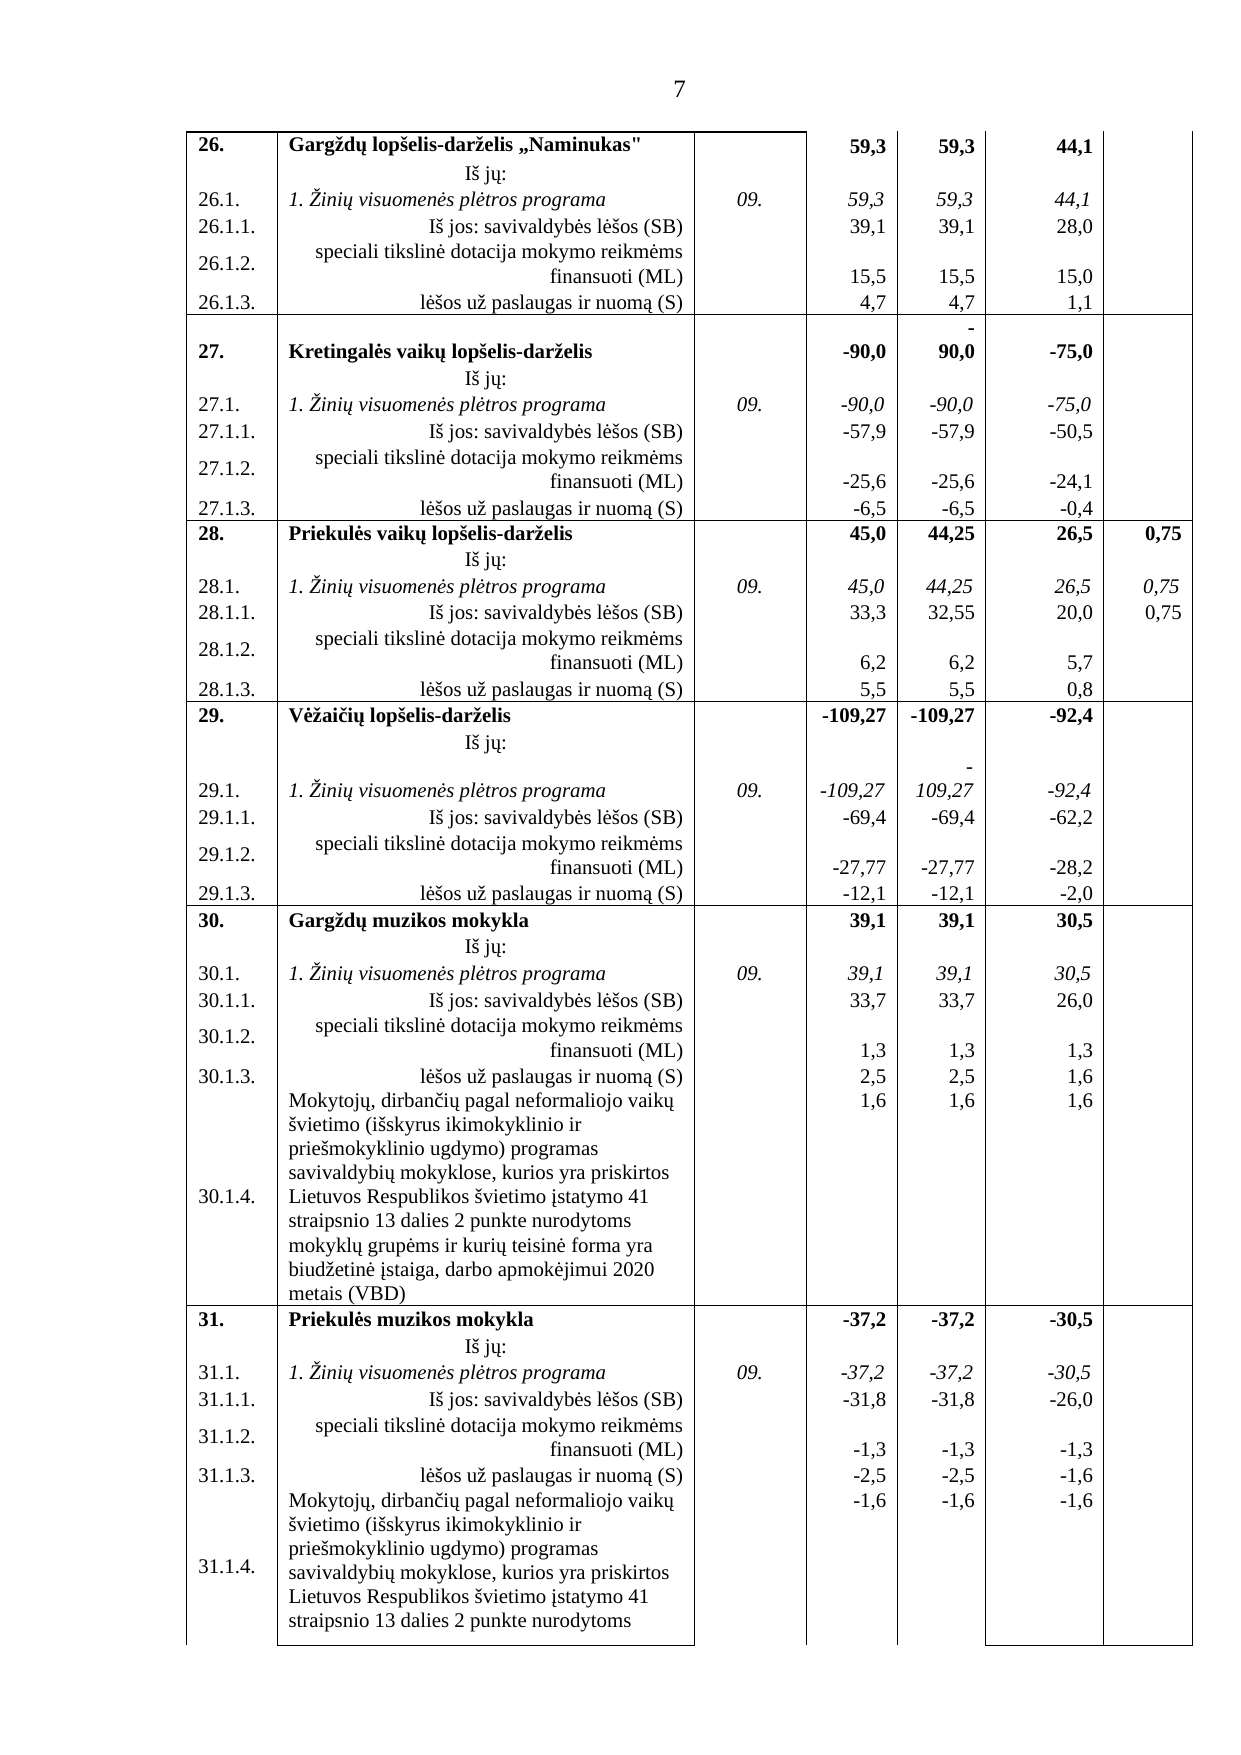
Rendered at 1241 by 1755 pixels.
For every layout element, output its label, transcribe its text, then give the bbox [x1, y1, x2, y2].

table_cell [695, 879, 806, 905]
table_cell [986, 158, 1103, 184]
table_cell 1,3 [807, 1012, 897, 1062]
table_cell [695, 1331, 806, 1358]
table_cell 30.1.3. [187, 1062, 277, 1088]
table_cell [695, 416, 806, 443]
table_cell 28. [187, 521, 277, 545]
table_cell [1104, 1384, 1192, 1411]
table_cell 0,75 [1104, 598, 1192, 624]
table_cell [187, 158, 277, 184]
table_cell 39,1 [807, 211, 897, 238]
table_cell [1104, 959, 1192, 985]
table_cell [807, 363, 897, 390]
table_cell [695, 1306, 806, 1331]
table_cell -6,5 [898, 493, 985, 519]
table_cell [1104, 493, 1192, 519]
table_cell -0,4 [986, 493, 1103, 519]
table_cell [986, 545, 1103, 571]
table_cell -50,5 [986, 416, 1103, 443]
table_cell 5,5 [807, 674, 897, 701]
table_cell -37,2 [807, 1358, 897, 1384]
table_cell Priekulės muzikos mokykla [278, 1306, 694, 1331]
table_cell 29.1. [187, 754, 277, 802]
table_cell -30,5 [986, 1306, 1103, 1331]
table_cell [695, 211, 806, 238]
table_cell [1104, 288, 1192, 314]
table_cell [898, 1331, 985, 1358]
table_cell Iš jų: [278, 932, 694, 958]
table_cell -109,27 [898, 754, 985, 802]
table_cell 1,6 [807, 1088, 897, 1305]
table_cell -69,4 [898, 802, 985, 829]
table_cell [1104, 545, 1192, 571]
table_cell [898, 158, 985, 184]
table_cell 29.1.3. [187, 879, 277, 905]
table_cell lėšos už paslaugas ir nuomą (S) [278, 288, 694, 314]
table_cell 2,5 [898, 1062, 985, 1088]
table_cell [187, 932, 277, 958]
table_cell [1104, 390, 1192, 416]
table_cell [695, 932, 806, 958]
table_cell -31,8 [898, 1384, 985, 1411]
table_cell Iš jos: savivaldybės lėšos (SB) [278, 802, 694, 829]
table_cell [695, 493, 806, 519]
table_cell -90,0 [807, 315, 897, 363]
table_cell [695, 133, 806, 158]
table_cell [1104, 1358, 1192, 1384]
table_cell -57,9 [807, 416, 897, 443]
table_cell [1104, 624, 1192, 674]
table_cell -109,27 [898, 702, 985, 727]
table_cell 44,1 [986, 185, 1103, 211]
table_cell 27.1. [187, 390, 277, 416]
table_cell 1. Žinių visuomenės plėtros programa [278, 1358, 694, 1384]
table_cell -2,0 [986, 879, 1103, 905]
table_cell [1104, 158, 1192, 184]
table_cell -25,6 [807, 443, 897, 493]
table_cell 26.1.2. [187, 238, 277, 288]
table_cell 15,5 [807, 238, 897, 288]
table_cell 39,1 [898, 959, 985, 985]
table_cell [695, 1461, 806, 1487]
table_cell -37,2 [807, 1306, 897, 1331]
table_cell 26. [187, 133, 277, 158]
table_cell [695, 288, 806, 314]
table_cell Priekulės vaikų lopšelis-darželis [278, 521, 694, 545]
table_cell -62,2 [986, 802, 1103, 829]
table_cell [695, 624, 806, 674]
table_cell 33,3 [807, 598, 897, 624]
table_cell 28.1.3. [187, 674, 277, 701]
table_cell speciali tikslinė dotacija mokymo reikmėms finansuoti (ML) [278, 1411, 694, 1461]
table_cell 31.1.4. [187, 1488, 277, 1645]
table_cell Gargždų muzikos mokykla [278, 906, 694, 932]
table_cell 59,3 [898, 185, 985, 211]
table_cell [1104, 985, 1192, 1012]
table_cell 09. [695, 185, 806, 211]
table_cell [1104, 238, 1192, 288]
table_cell -90,0 [807, 390, 897, 416]
table_cell [986, 728, 1103, 754]
table_cell [187, 545, 277, 571]
table_cell 20,0 [986, 598, 1103, 624]
table_cell 2,5 [807, 1062, 897, 1088]
table_cell [1104, 185, 1192, 211]
table_cell [695, 598, 806, 624]
table_cell 27.1.1. [187, 416, 277, 443]
table_cell 39,1 [807, 906, 897, 932]
table_cell Iš jų: [278, 545, 694, 571]
table_cell 27.1.3. [187, 493, 277, 519]
table_cell 09. [695, 1358, 806, 1384]
table_cell -30,5 [986, 1358, 1103, 1384]
table_cell [695, 315, 806, 363]
table_cell -1,3 [986, 1411, 1103, 1461]
table_cell 26.1.3. [187, 288, 277, 314]
table_cell speciali tikslinė dotacija mokymo reikmėms finansuoti (ML) [278, 1012, 694, 1062]
table_cell 1,6 [898, 1088, 985, 1305]
table_cell 30,5 [986, 906, 1103, 932]
table_cell 30.1. [187, 959, 277, 985]
table_cell [1104, 932, 1192, 958]
table_cell 28.1.1. [187, 598, 277, 624]
table_cell [695, 728, 806, 754]
table_cell 28.1. [187, 571, 277, 598]
table_cell speciali tikslinė dotacija mokymo reikmėms finansuoti (ML) [278, 443, 694, 493]
table_cell 6,2 [898, 624, 985, 674]
table_cell [986, 932, 1103, 958]
table_cell - 90,0 [898, 315, 985, 363]
table_cell 59,3 [807, 185, 897, 211]
table_cell -26,0 [986, 1384, 1103, 1411]
table_cell [695, 702, 806, 727]
table_cell Iš jos: savivaldybės lėšos (SB) [278, 1384, 694, 1411]
table_cell 09. [695, 571, 806, 598]
table_cell 39,1 [898, 211, 985, 238]
table_cell lėšos už paslaugas ir nuomą (S) [278, 674, 694, 701]
table_cell lėšos už paslaugas ir nuomą (S) [278, 493, 694, 519]
table_cell -57,9 [898, 416, 985, 443]
table_cell 39,1 [898, 906, 985, 932]
table_cell speciali tikslinė dotacija mokymo reikmėms finansuoti (ML) [278, 624, 694, 674]
table_cell -12,1 [898, 879, 985, 905]
table_cell [695, 906, 806, 932]
table_cell [1104, 1488, 1192, 1645]
table_cell -2,5 [898, 1461, 985, 1487]
table_cell 33,7 [807, 985, 897, 1012]
table_cell [695, 1384, 806, 1411]
table_cell [1104, 829, 1192, 879]
table_cell [1104, 363, 1192, 390]
table_cell -1,6 [986, 1488, 1103, 1645]
table_cell lėšos už paslaugas ir nuomą (S) [278, 879, 694, 905]
table_cell 1. Žinių visuomenės plėtros programa [278, 754, 694, 802]
table_cell 1. Žinių visuomenės plėtros programa [278, 959, 694, 985]
table_cell -37,2 [898, 1358, 985, 1384]
table_cell -6,5 [807, 493, 897, 519]
table_cell -1,3 [898, 1411, 985, 1461]
table_cell 26,0 [986, 985, 1103, 1012]
table_cell [986, 1331, 1103, 1358]
table_cell 26,5 [986, 521, 1103, 545]
table_cell [1104, 674, 1192, 701]
table_cell -28,2 [986, 829, 1103, 879]
table_cell Iš jų: [278, 728, 694, 754]
table_cell Mokytojų, dirbančių pagal neformaliojo vaikų švietimo (išskyrus ikimokyklinio ir priešmokyklinio ugdymo) programas savivaldybių mokyklose, kurios yra priskirtos Lietuvos Respublikos švietimo įstatymo 41 straipsnio 13 dalies 2 punkte nurodytoms mokyklų grupėms ir kurių teisinė forma yra biudžetinė įstaiga, darbo apmokėjimui 2020 metais (VBD) [278, 1088, 694, 1305]
table_cell 09. [695, 754, 806, 802]
table_cell 29.1.1. [187, 802, 277, 829]
table_cell -1,6 [807, 1488, 897, 1645]
table_cell [1104, 1012, 1192, 1062]
table_cell 6,2 [807, 624, 897, 674]
table_cell [695, 238, 806, 288]
table_cell 59,3 [807, 131, 897, 158]
table_cell 31.1.2. [187, 1411, 277, 1461]
table_cell [1104, 1461, 1192, 1487]
table_cell 15,5 [898, 238, 985, 288]
table_cell [1104, 728, 1192, 754]
table_cell 59,3 [898, 131, 985, 158]
table_cell [695, 1062, 806, 1088]
table_cell 39,1 [807, 959, 897, 985]
table_cell -37,2 [898, 1306, 985, 1331]
table_cell Iš jų: [278, 158, 694, 184]
table_cell [807, 728, 897, 754]
table_cell Mokytojų, dirbančių pagal neformaliojo vaikų švietimo (išskyrus ikimokyklinio ir priešmokyklinio ugdymo) programas savivaldybių mokyklose, kurios yra priskirtos Lietuvos Respublikos švietimo įstatymo 41 straipsnio 13 dalies 2 punkte nurodytoms [278, 1488, 694, 1645]
table_cell [1104, 443, 1192, 493]
table_cell 0,75 [1104, 571, 1192, 598]
table_cell -2,5 [807, 1461, 897, 1487]
table_cell [898, 728, 985, 754]
table_cell [1104, 1331, 1192, 1358]
table_cell Iš jos: savivaldybės lėšos (SB) [278, 416, 694, 443]
table_cell [807, 545, 897, 571]
table_cell [898, 932, 985, 958]
table_cell 26.1.1. [187, 211, 277, 238]
table_cell -1,6 [986, 1461, 1103, 1487]
table_cell Gargždų lopšelis-darželis „Naminukas" [278, 133, 694, 158]
table_cell -27,77 [898, 829, 985, 879]
table_cell -27,77 [807, 829, 897, 879]
table_cell [1104, 315, 1192, 363]
table_cell -69,4 [807, 802, 897, 829]
table_cell Iš jų: [278, 363, 694, 390]
table_cell [695, 985, 806, 1012]
table_cell speciali tikslinė dotacija mokymo reikmėms finansuoti (ML) [278, 829, 694, 879]
table_cell 45,0 [807, 521, 897, 545]
table_cell [1104, 754, 1192, 802]
table_cell 29. [187, 702, 277, 727]
table_cell 1. Žinių visuomenės plėtros programa [278, 185, 694, 211]
table_cell [898, 545, 985, 571]
table_cell [1104, 211, 1192, 238]
table_cell [1104, 1306, 1192, 1331]
table_cell [1104, 1088, 1192, 1305]
table_cell [807, 932, 897, 958]
table_cell [1104, 1062, 1192, 1088]
table_cell Vėžaičių lopšelis-darželis [278, 702, 694, 727]
table_cell 4,7 [898, 288, 985, 314]
table_cell 1,6 [986, 1062, 1103, 1088]
table_cell lėšos už paslaugas ir nuomą (S) [278, 1062, 694, 1088]
table_cell Iš jos: savivaldybės lėšos (SB) [278, 211, 694, 238]
table_cell -90,0 [898, 390, 985, 416]
table_cell -12,1 [807, 879, 897, 905]
table_cell [695, 545, 806, 571]
table_cell 1. Žinių visuomenės plėtros programa [278, 390, 694, 416]
table_cell 1,6 [986, 1088, 1103, 1305]
table_cell 30,5 [986, 959, 1103, 985]
table_cell [898, 363, 985, 390]
table_cell Kretingalės vaikų lopšelis-darželis [278, 315, 694, 363]
table_cell -109,27 [807, 754, 897, 802]
table_cell [695, 1411, 806, 1461]
table_cell 15,0 [986, 238, 1103, 288]
table_cell [986, 363, 1103, 390]
table_cell 44,25 [898, 571, 985, 598]
table_cell 1,1 [986, 288, 1103, 314]
table_cell [1104, 879, 1192, 905]
table_cell [807, 1331, 897, 1358]
table_cell [695, 443, 806, 493]
table_cell [695, 802, 806, 829]
table_cell Iš jos: savivaldybės lėšos (SB) [278, 598, 694, 624]
table_cell [695, 1088, 806, 1305]
table_cell [187, 728, 277, 754]
table_cell 5,7 [986, 624, 1103, 674]
table_cell [695, 1488, 806, 1645]
table_cell [695, 363, 806, 390]
table_cell [695, 521, 806, 545]
table_cell Iš jų: [278, 1331, 694, 1358]
table_cell 0,8 [986, 674, 1103, 701]
table_cell 30.1.1. [187, 985, 277, 1012]
table_cell -75,0 [986, 390, 1103, 416]
table_cell -75,0 [986, 315, 1103, 363]
table_cell 31. [187, 1306, 277, 1331]
table_cell 44,1 [986, 131, 1103, 158]
table_cell 09. [695, 959, 806, 985]
table_cell 31.1. [187, 1358, 277, 1384]
table_cell 1,3 [898, 1012, 985, 1062]
table_cell lėšos už paslaugas ir nuomą (S) [278, 1461, 694, 1487]
table_cell 33,7 [898, 985, 985, 1012]
table_cell [695, 674, 806, 701]
table_cell -109,27 [807, 702, 897, 727]
table_cell -92,4 [986, 754, 1103, 802]
table_cell -31,8 [807, 1384, 897, 1411]
table_cell 30.1.4. [187, 1088, 277, 1305]
table_cell [1104, 906, 1192, 932]
table_cell [1104, 416, 1192, 443]
table_cell [1104, 702, 1192, 727]
table_cell [1104, 802, 1192, 829]
table_cell [187, 1331, 277, 1358]
table_cell 44,25 [898, 521, 985, 545]
table_cell 5,5 [898, 674, 985, 701]
table_cell 31.1.3. [187, 1461, 277, 1487]
table_cell 30. [187, 906, 277, 932]
table_cell 28,0 [986, 211, 1103, 238]
table_cell 32,55 [898, 598, 985, 624]
table_cell -24,1 [986, 443, 1103, 493]
table_cell 1,3 [986, 1012, 1103, 1062]
table_cell [1104, 1411, 1192, 1461]
table_cell 45,0 [807, 571, 897, 598]
table_cell -25,6 [898, 443, 985, 493]
table_cell 4,7 [807, 288, 897, 314]
table_cell 26,5 [986, 571, 1103, 598]
table_cell [695, 1012, 806, 1062]
table_cell [1104, 131, 1192, 158]
table_cell 29.1.2. [187, 829, 277, 879]
table_cell -1,6 [898, 1488, 985, 1645]
table_cell [187, 363, 277, 390]
table_cell -1,3 [807, 1411, 897, 1461]
table_cell 27.1.2. [187, 443, 277, 493]
table_cell speciali tikslinė dotacija mokymo reikmėms finansuoti (ML) [278, 238, 694, 288]
table_cell 28.1.2. [187, 624, 277, 674]
table_cell [695, 829, 806, 879]
table_cell 27. [187, 315, 277, 363]
table_cell 31.1.1. [187, 1384, 277, 1411]
table_cell 30.1.2. [187, 1012, 277, 1062]
table_cell 26.1. [187, 185, 277, 211]
table_cell -92,4 [986, 702, 1103, 727]
table_cell 1. Žinių visuomenės plėtros programa [278, 571, 694, 598]
table_cell 09. [695, 390, 806, 416]
table_cell [695, 158, 806, 184]
table_cell Iš jos: savivaldybės lėšos (SB) [278, 985, 694, 1012]
table_cell [807, 158, 897, 184]
table_cell 0,75 [1104, 521, 1192, 545]
